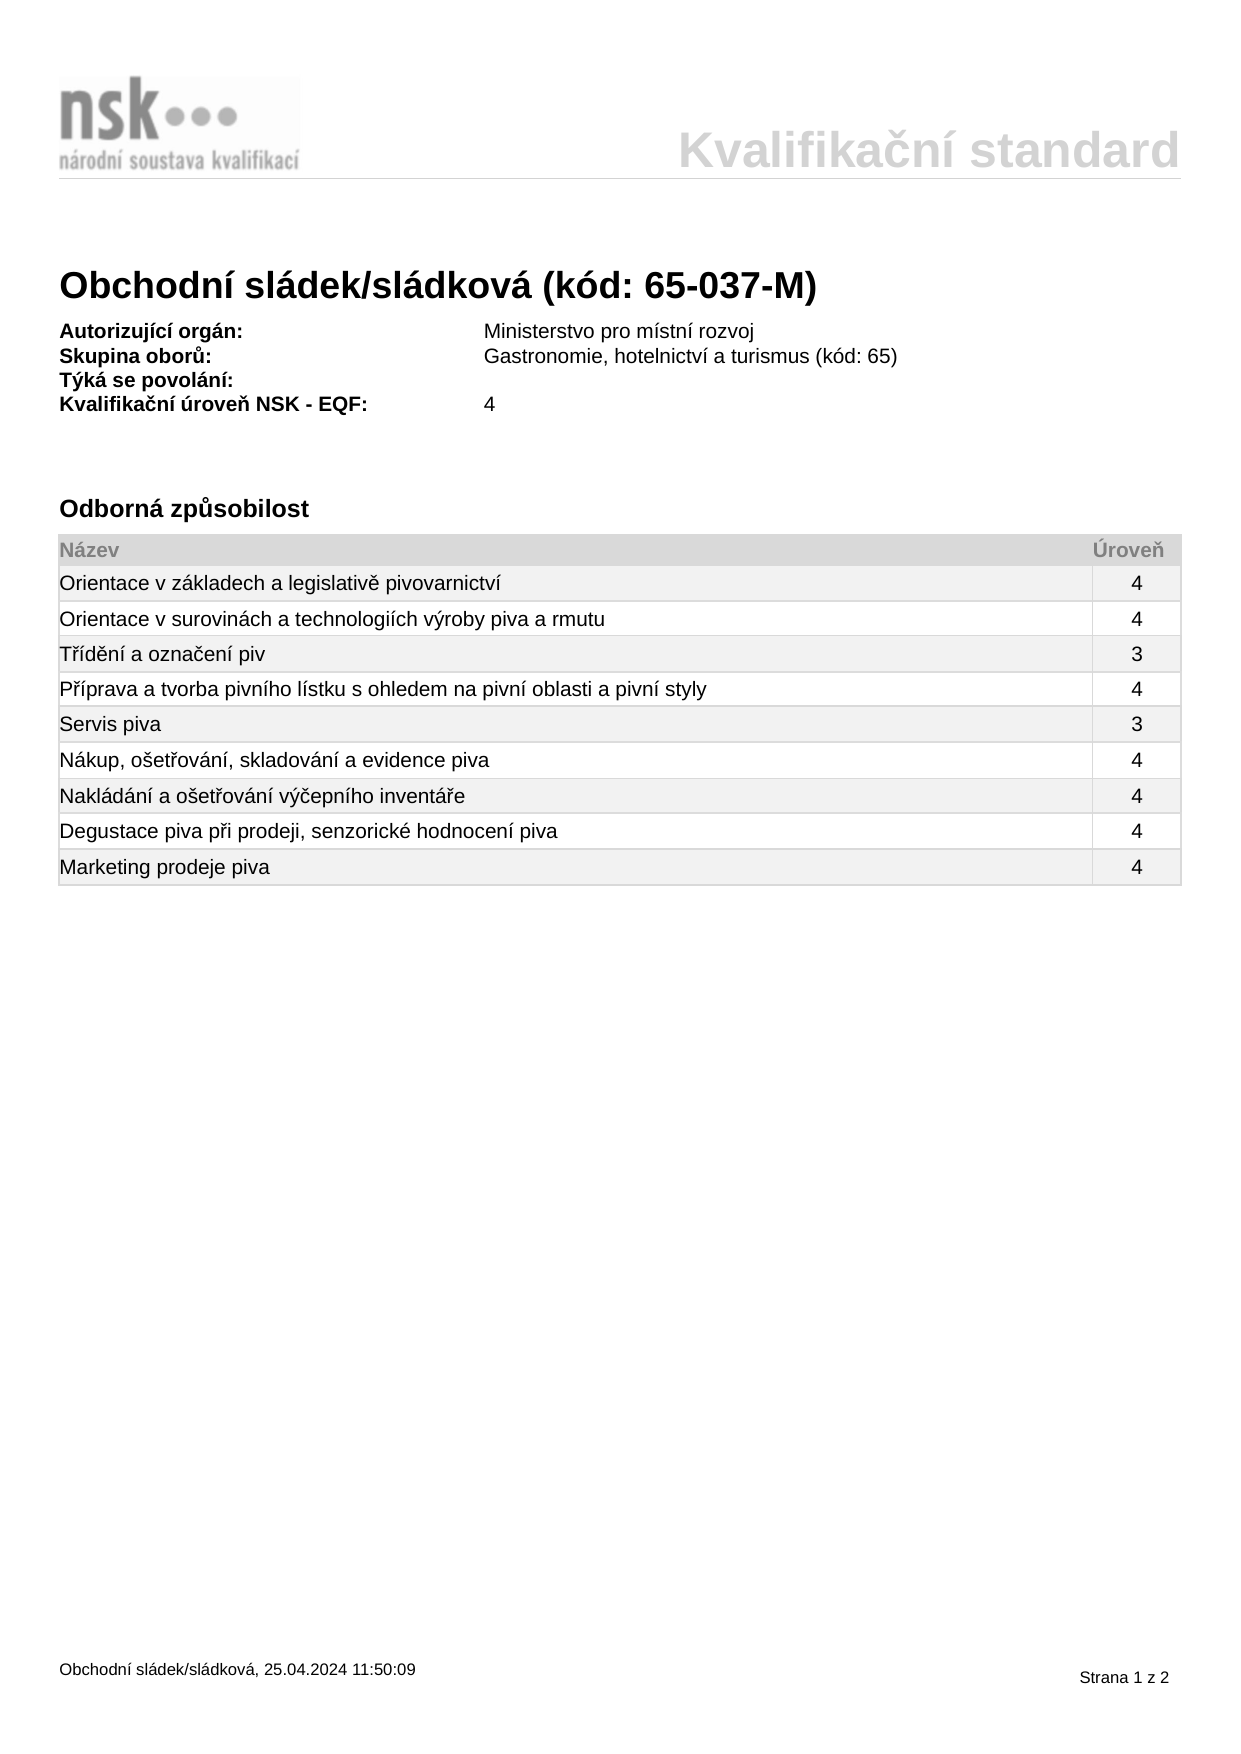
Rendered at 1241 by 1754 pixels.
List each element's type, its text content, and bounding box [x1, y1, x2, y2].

table_cell [862, 307, 1093, 319]
table_cell [626, 368, 862, 392]
table_cell [1169, 368, 1181, 392]
table_cell [59, 179, 1181, 196]
table_cell 4 [1093, 566, 1180, 600]
table_cell [59, 196, 483, 224]
table_cell [484, 886, 620, 1184]
table_cell [862, 196, 1093, 224]
table_header Kvalifikační standard [626, 59, 1181, 178]
table_cell 3 [1093, 707, 1180, 741]
table_cell [1093, 368, 1169, 392]
table_cell [620, 1184, 626, 1423]
table_cell [59, 1184, 483, 1423]
table_cell [484, 196, 620, 224]
table_cell [1169, 418, 1181, 488]
table_cell Nákup, ošetřování, skladování a evidence piva [60, 743, 1092, 777]
table_cell [1093, 418, 1169, 488]
table_cell [1169, 307, 1181, 319]
table_cell [620, 307, 626, 319]
table_cell 4 [1093, 602, 1180, 635]
table_cell [620, 418, 626, 488]
table_cell [1093, 1423, 1169, 1659]
table_cell [626, 307, 862, 319]
table_cell 3 [1093, 636, 1180, 671]
table_cell Odborná způsobilost [59, 488, 1181, 522]
table_cell [484, 1184, 620, 1423]
table_cell [1093, 1184, 1169, 1423]
table_cell [59, 307, 483, 319]
table_cell [626, 523, 862, 534]
table_cell 4 [1093, 673, 1180, 705]
table_cell [862, 1423, 1093, 1659]
table_cell [1169, 196, 1181, 224]
table_cell Skupina oborů: [59, 344, 483, 368]
table_cell [1169, 1660, 1181, 1696]
table_cell Degustace piva při prodeji, senzorické hodnocení piva [60, 814, 1092, 848]
table_cell Orientace v surovinách a technologiích výroby piva a rmutu [60, 602, 1092, 635]
table_cell Ministerstvo pro místní rozvoj [484, 319, 1181, 344]
table_cell [59, 1423, 483, 1659]
table_cell Třídění a označení piv [60, 636, 1092, 671]
table_cell [626, 1423, 862, 1659]
table_cell Marketing prodeje piva [60, 850, 1092, 884]
table_cell 4 [1093, 850, 1180, 884]
table_cell [862, 1184, 1093, 1423]
table_header [621, 59, 626, 172]
table_cell [1093, 886, 1169, 1184]
table_cell [59, 172, 483, 178]
table_cell [484, 368, 620, 392]
table_cell Název [60, 536, 1092, 564]
table_cell [1093, 523, 1169, 534]
table_cell [620, 1423, 626, 1659]
table_cell Obchodní sládek/sládková (kód: 65-037-M) [59, 224, 1181, 307]
table_cell [620, 368, 626, 392]
table_cell Servis piva [60, 707, 1092, 741]
table_cell 4 [1093, 743, 1180, 777]
table_cell Autorizující orgán: [59, 319, 483, 343]
table_cell [1169, 1184, 1181, 1423]
table_cell Strana 1 z 2 [862, 1660, 1169, 1696]
table_cell [620, 886, 626, 1184]
table_cell Nakládání a ošetřování výčepního inventáře [60, 779, 1092, 812]
table_cell Úroveň [1093, 536, 1180, 564]
table_cell 4 [1093, 779, 1180, 812]
table_cell [1169, 886, 1181, 1184]
table_cell [484, 523, 620, 534]
table_cell [484, 1423, 620, 1659]
table_cell Obchodní sládek/sládková, 25.04.2024 11:50:09 [59, 1660, 862, 1696]
picture [58, 59, 621, 172]
table_cell Týká se povolání: [59, 368, 483, 392]
table_cell [626, 886, 862, 1184]
table_cell [59, 418, 483, 488]
table_cell [59, 886, 483, 1184]
table_cell [59, 523, 483, 534]
table_cell [862, 523, 1093, 534]
table_cell Příprava a tvorba pivního lístku s ohledem na pivní oblasti a pivní styly [60, 673, 1092, 705]
table_cell [862, 368, 1093, 392]
table_cell [484, 418, 620, 488]
table_cell [626, 196, 862, 224]
table_cell Orientace v základech a legislativě pivovarnictví [60, 566, 1092, 600]
table_cell 4 [1093, 814, 1180, 848]
table_cell [862, 886, 1093, 1184]
table_cell 4 [484, 392, 1181, 417]
table_cell [484, 172, 620, 178]
table_cell [626, 1184, 862, 1423]
table_cell [620, 196, 626, 224]
table_cell [1093, 196, 1169, 224]
table_cell [862, 418, 1093, 488]
table_cell [620, 523, 626, 534]
table_cell [1169, 1423, 1181, 1659]
table_cell [1093, 307, 1169, 319]
table_cell Gastronomie, hotelnictví a turismus (kód: 65) [484, 344, 1181, 368]
table_cell Kvalifikační úroveň NSK - EQF: [59, 392, 483, 416]
table_cell [484, 307, 620, 319]
table_cell [626, 418, 862, 488]
table_cell [1169, 523, 1181, 534]
